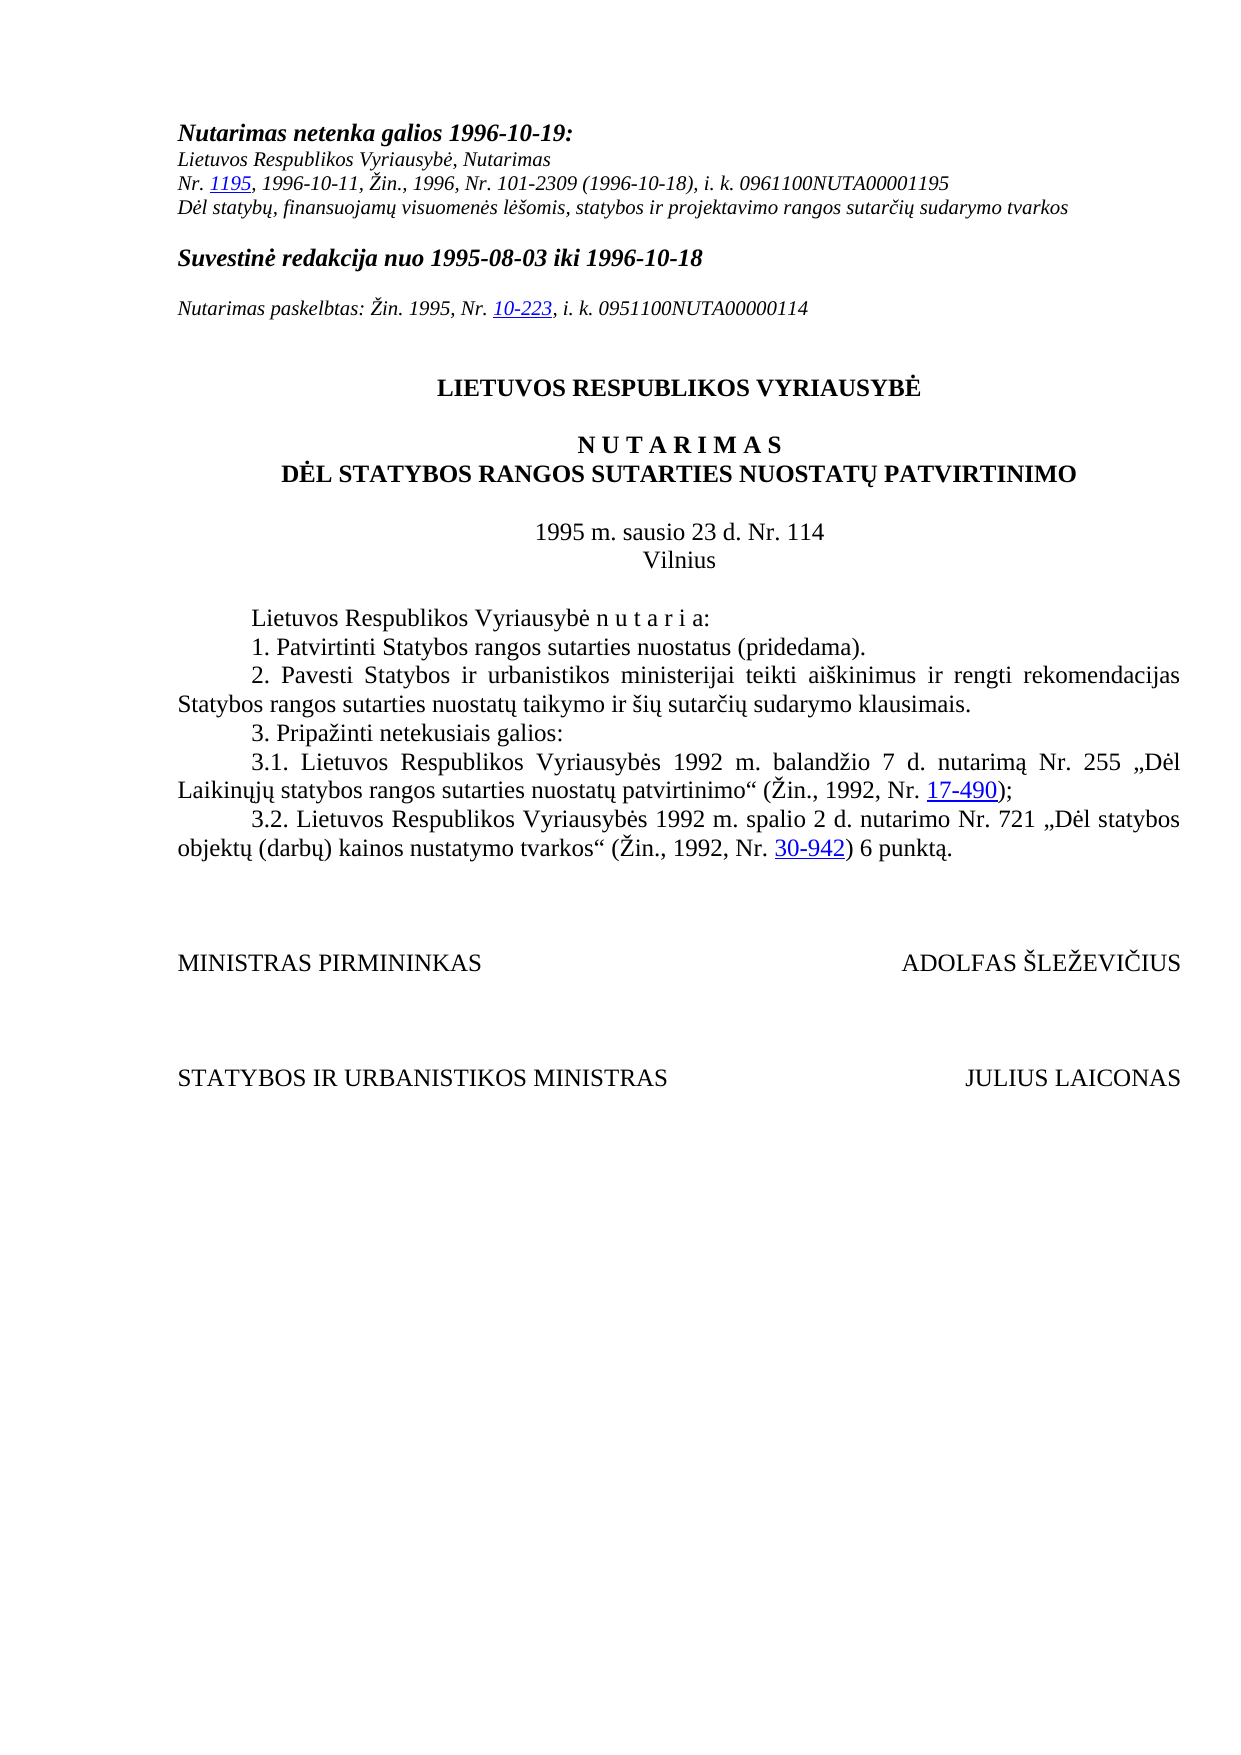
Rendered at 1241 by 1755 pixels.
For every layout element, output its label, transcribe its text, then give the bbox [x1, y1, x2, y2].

text 3.2. Lietuvos Respublikos Vyriausybės 1992 m. spalio 2 d. nutarimo Nr. 721 „Dėl statybos objektų (darbų) kainos nustatymo tvarkos“ (Žin., 1992, Nr. 30-942) 6 punktą. [177, 804, 1181, 862]
text 3.1. Lietuvos Respublikos Vyriausybės 1992 m. balandžio 7 d. nutarimą Nr. 255 „Dėl Laikinųjų statybos rangos sutarties nuostatų patvirtinimo“ (Žin., 1992, Nr. 17-490); [177, 747, 1181, 804]
text Lietuvos Respublikos Vyriausybė nutaria: [177, 603, 1181, 632]
text MINISTRAS PIRMININKAS ADOLFAS ŠLEŽEVIČIUS [177, 948, 1181, 977]
text Nutarimas netenka galios 1996-10-19: [177, 118, 1181, 147]
text Nr. 1195, 1996-10-11, Žin., 1996, Nr. 101-2309 (1996-10-18), i. k. 0961100NUTA00001195 [177, 171, 1181, 195]
text 1995 m. sausio 23 d. Nr. 114 [177, 517, 1181, 545]
text 1. Patvirtinti Statybos rangos sutarties nuostatus (pridedama). [177, 632, 1181, 660]
text Dėl statybų, finansuojamų visuomenės lėšomis, statybos ir projektavimo rangos sutarčių sudarymo tvarkos [177, 195, 1181, 219]
text STATYBOS IR URBANISTIKOS MINISTRAS JULIUS LAICONAS [177, 1063, 1181, 1092]
text N U T A R I M A S [177, 430, 1181, 459]
text Lietuvos Respublikos Vyriausybė, Nutarimas [177, 147, 1181, 171]
text 2. Pavesti Statybos ir urbanistikos ministerijai teikti aiškinimus ir rengti rekomendacijas Statybos rangos sutarties nuostatų taikymo ir šių sutarčių sudarymo klausimais. [177, 660, 1181, 718]
text 3. Pripažinti netekusiais galios: [177, 718, 1181, 747]
text Suvestinė redakcija nuo 1995-08-03 iki 1996-10-18 [177, 243, 1181, 272]
text DĖL STATYBOS RANGOS SUTARTIES NUOSTATŲ PATVIRTINIMO [177, 459, 1181, 488]
text Nutarimas paskelbtas: Žin. 1995, Nr. 10-223, i. k. 0951100NUTA00000114 [177, 296, 1181, 320]
text LIETUVOS RESPUBLIKOS VYRIAUSYBĖ [177, 373, 1181, 402]
text Vilnius [177, 545, 1181, 574]
